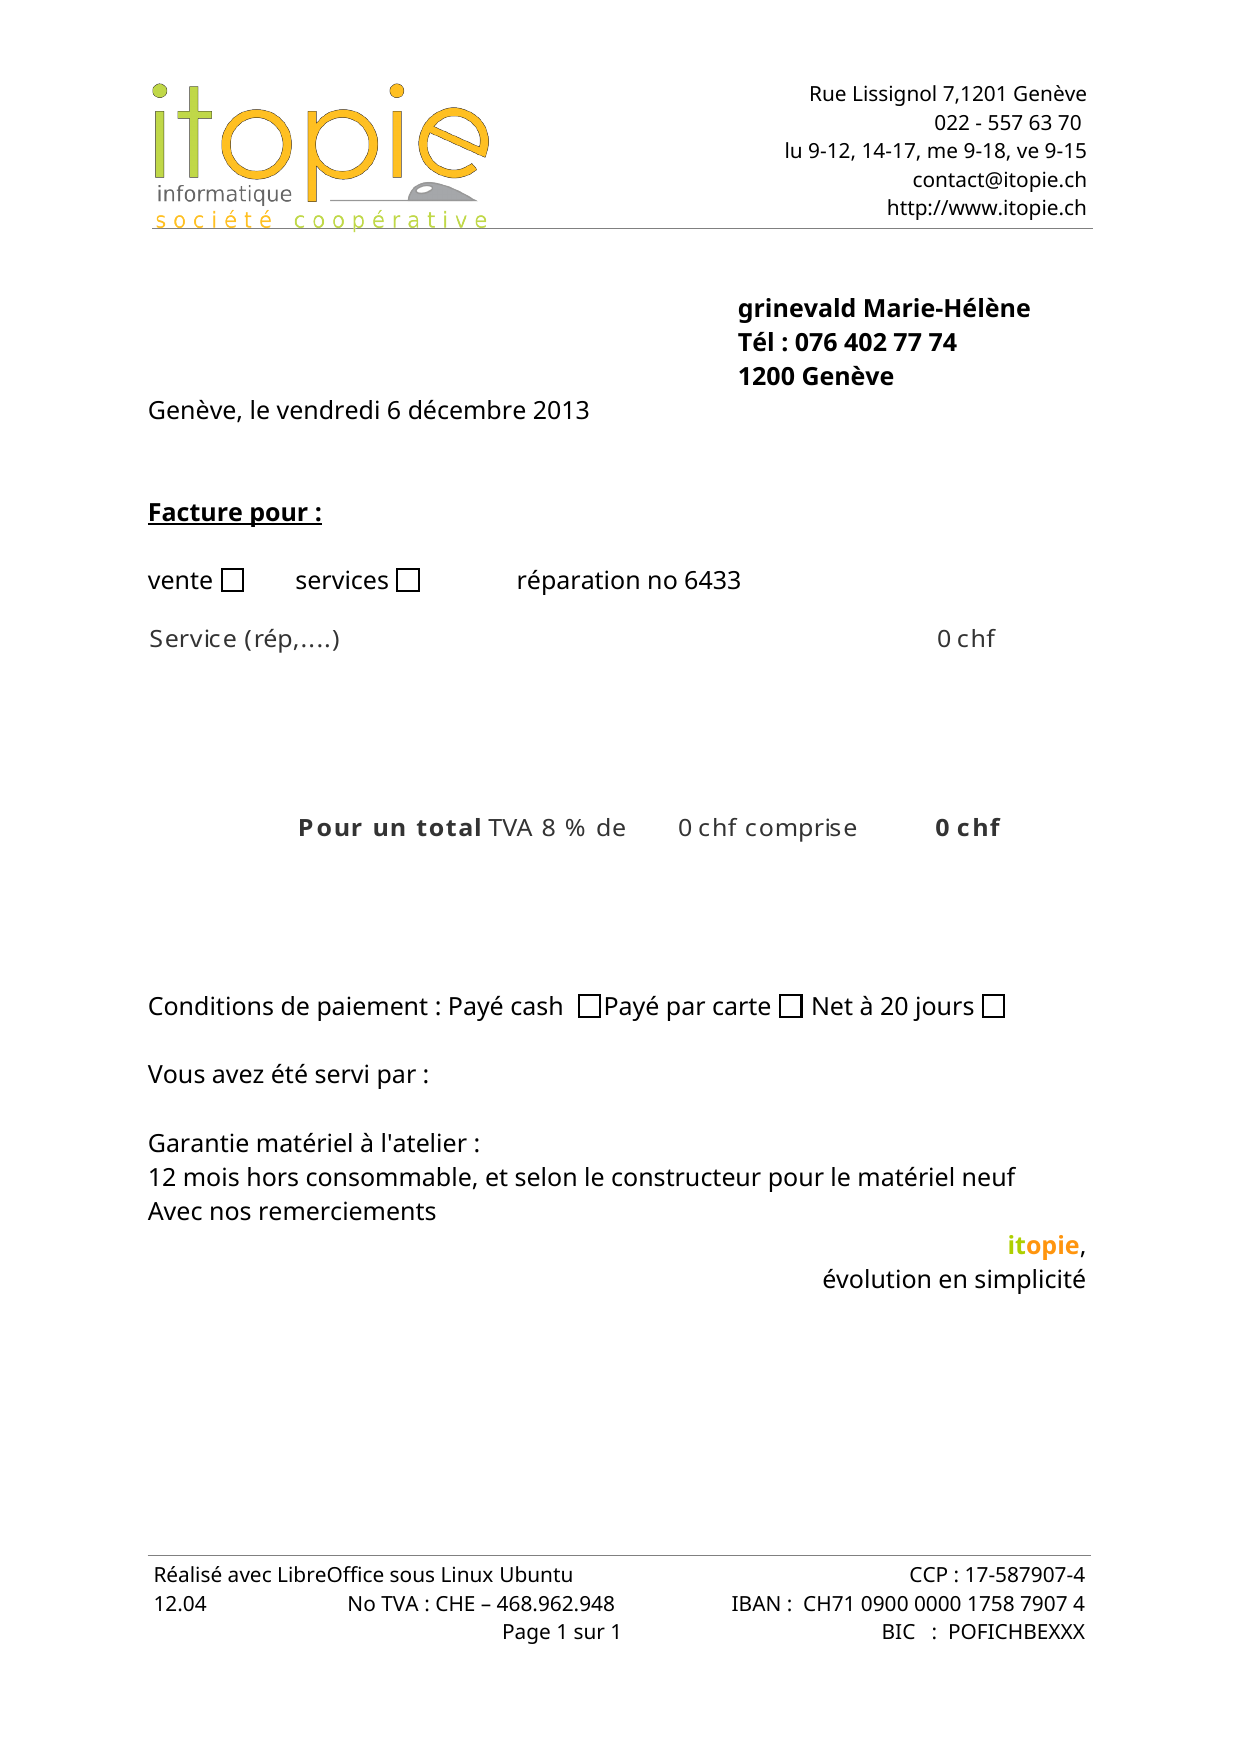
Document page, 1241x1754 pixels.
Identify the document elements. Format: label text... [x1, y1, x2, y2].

text Conditions de paiement : Payé cash Payé par carte Net à 20 jours [148, 989, 1093, 1023]
text 12 mois hors consommable, et selon le constructeur pour le matériel neuf [148, 1159, 1093, 1193]
text Avec nos remerciements [148, 1193, 1093, 1227]
text grinevald Marie-Hélène [148, 290, 1093, 324]
text Genève, le vendredi 6 décembre 2013 [148, 392, 1093, 427]
picture [138, 72, 500, 244]
text itopie, [148, 1227, 1093, 1262]
text évolution en simplicité [148, 1262, 1093, 1296]
text Vous avez été servi par : [148, 1057, 1093, 1091]
text Facture pour : [148, 495, 1093, 529]
text Garantie matériel à l'atelier : [148, 1125, 1093, 1159]
text 1200 Genève [148, 358, 1093, 392]
text Tél : 076 402 77 74 [148, 324, 1093, 358]
text vente services réparation no 6433 [148, 563, 1093, 597]
